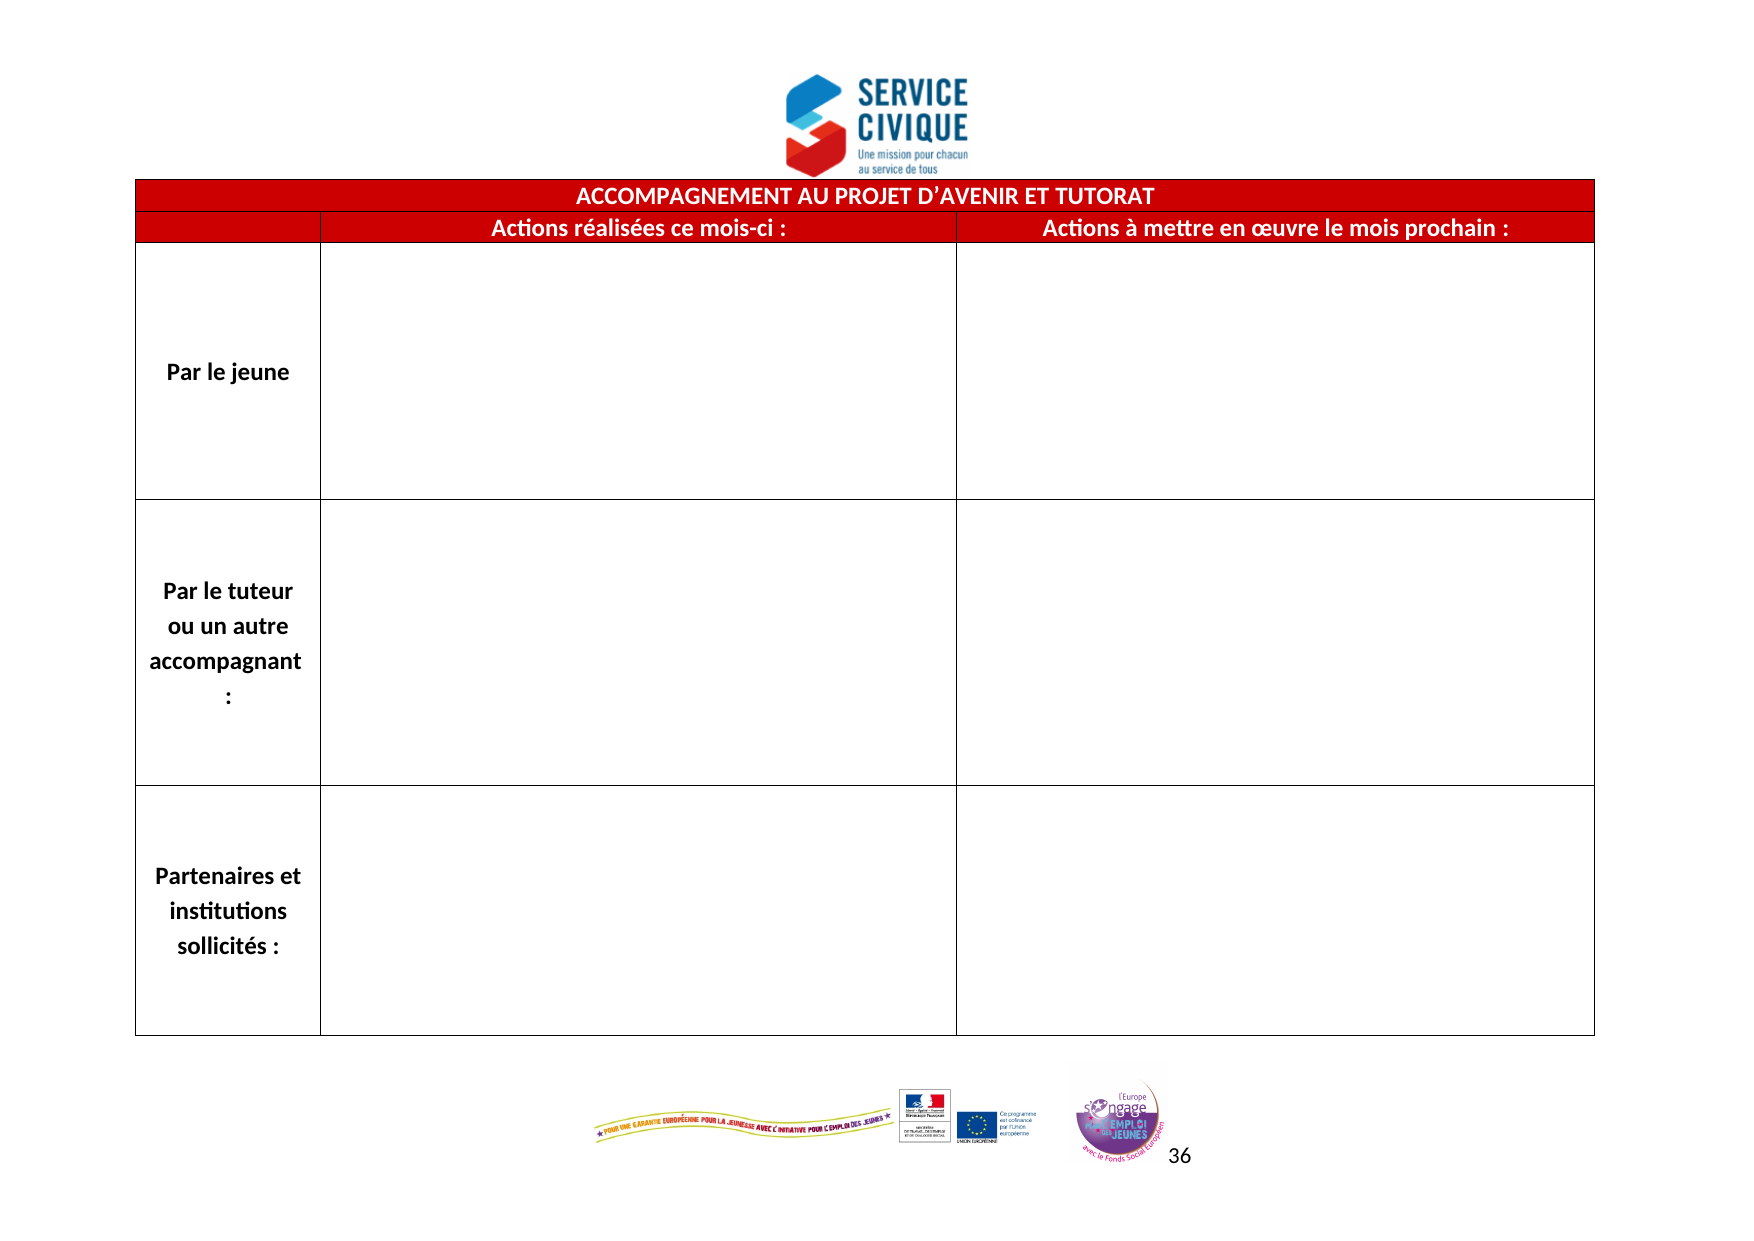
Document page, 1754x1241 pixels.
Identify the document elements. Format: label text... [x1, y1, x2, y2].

picture [785, 73, 969, 179]
table_cell Partenaires et institutions sollicités : [136, 786, 320, 1035]
table_cell [321, 243, 956, 499]
table_cell Par le tuteur ou un autre accompagnant : [136, 500, 320, 785]
table_cell [957, 500, 1594, 785]
table_cell Actions réalisées ce mois-ci : [321, 212, 956, 242]
table_header ACCOMPAGNEMENT AU PROJET D’AVENIR ET TUTORAT [136, 180, 1594, 211]
table_cell [321, 500, 956, 785]
table_cell [957, 243, 1594, 499]
table_cell [321, 786, 956, 1035]
table_cell [136, 212, 320, 242]
picture [563, 1061, 1168, 1164]
table_cell Par le jeune [136, 243, 320, 499]
table_cell Actions à mettre en œuvre le mois prochain : [957, 212, 1594, 242]
table_cell [957, 786, 1594, 1035]
